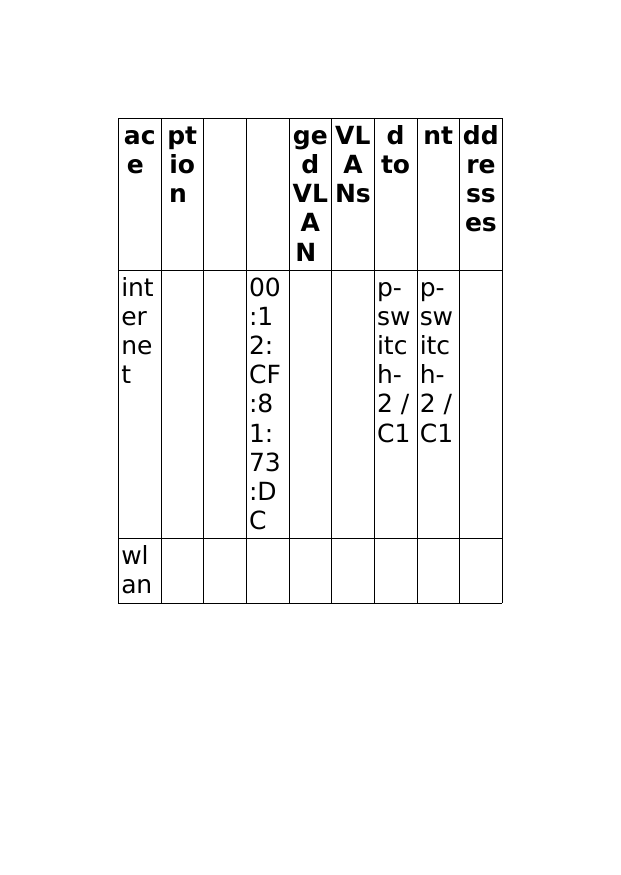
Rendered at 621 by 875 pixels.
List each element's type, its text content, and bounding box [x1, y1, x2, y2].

table_header ption [162, 119, 203, 270]
table_header nt [418, 119, 459, 270]
table_header d to [375, 119, 417, 270]
table_cell p-switch-2 / C1 [418, 271, 459, 538]
table_cell [332, 539, 374, 603]
table_cell [162, 539, 203, 603]
table_cell [290, 539, 331, 603]
table_header ddresses [460, 119, 502, 270]
table_cell [460, 539, 502, 603]
table_header VLANs [332, 119, 374, 270]
table_cell wlan [119, 539, 161, 603]
table_cell [460, 271, 502, 538]
table_cell [418, 539, 459, 603]
table_cell [332, 271, 374, 538]
table_header ged VLAN [290, 119, 331, 270]
table_cell [204, 271, 246, 538]
table_header ace [119, 119, 161, 270]
table_cell [204, 539, 246, 603]
table_cell p-switch-2 / C1 [375, 271, 417, 538]
table_header [247, 119, 289, 270]
table_cell [375, 539, 417, 603]
table_header [204, 119, 246, 270]
table_cell [247, 539, 289, 603]
table_cell internet [119, 271, 161, 538]
table_cell [162, 271, 203, 538]
table_cell 00:12:CF:81:73:DC [247, 271, 289, 538]
table_cell [290, 271, 331, 538]
